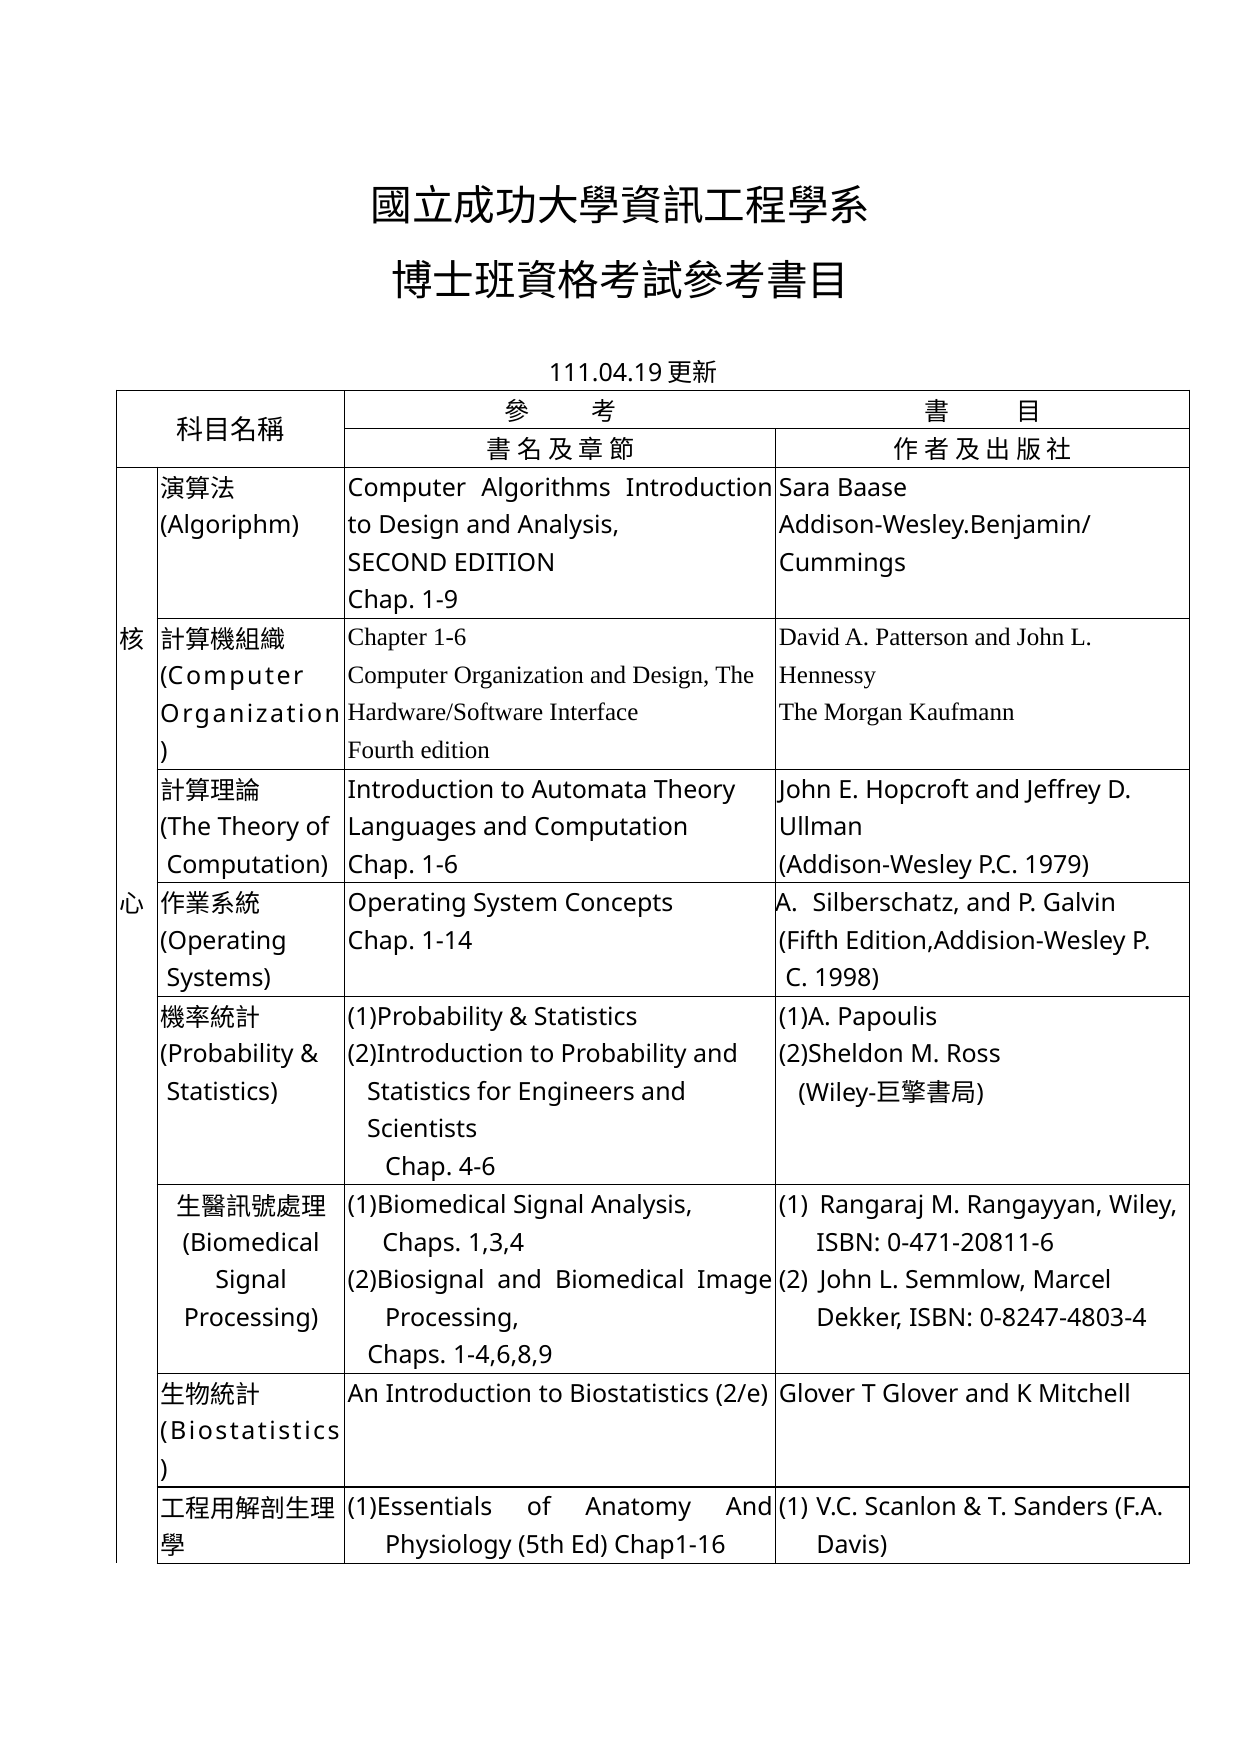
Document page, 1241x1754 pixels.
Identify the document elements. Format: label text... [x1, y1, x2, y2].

table_cell (1)Essentials of Anatomy And Physiology (5th Ed) Chap1-16 [345, 1488, 775, 1562]
table_cell 演算法 (Algoriphm) [158, 468, 344, 618]
table_cell 核 [117, 618, 157, 769]
table_cell (1)Probability & Statistics (2)Introduction to Probability and Statistics for Engineers and Scientists Chap. 4-6 [345, 997, 775, 1184]
text 博士班資格考試參考書目 [120, 239, 1120, 314]
table_cell [117, 1184, 157, 1373]
table_cell 作 者 及 出 版 社 [776, 429, 1189, 467]
table_cell 生醫訊號處理(Biomedical Signal Processing) [158, 1185, 344, 1373]
table_cell [117, 996, 157, 1184]
table_cell Chapter 1-6 Computer Organization and Design, The Hardware/Software Interface Fourth edition [345, 619, 775, 769]
table_cell Introduction to Automata Theory Languages and Computation Chap. 1-6 [345, 770, 775, 882]
text 111.04.19更新 [120, 352, 1120, 389]
table_cell [117, 769, 157, 882]
table_cell [117, 468, 157, 618]
table_cell Computer Algorithms Introduction to Design and Analysis, SECOND EDITION Chap. 1-9 [345, 468, 775, 618]
table_cell David A. Patterson and John L. Hennessy The Morgan Kaufmann [776, 619, 1189, 769]
table_cell 計算機組織 (Computer Organization ) [158, 619, 344, 769]
table_cell John E. Hopcroft and Jeffrey D. Ullman (Addison-Wesley P.C. 1979) [776, 770, 1189, 882]
table_cell 書 名 及 章 節 [345, 429, 775, 467]
table_cell 生物統計 (Biostatistics) [158, 1374, 344, 1486]
text 國立成功大學資訊工程學系 [120, 164, 1120, 239]
table_cell 計算理論 (The Theory of Computation) [158, 770, 344, 882]
table_cell (1)A. Papoulis (2)Sheldon M. Ross (Wiley-巨擎書局) [776, 997, 1189, 1184]
table_cell [117, 1486, 157, 1562]
table_cell 心 [117, 882, 157, 996]
table_cell V.C. Scanlon & T. Sanders (F.A. Davis) Guyton & Hall (Elsevier) [776, 1488, 1189, 1562]
table_cell 機率統計 (Probability & Statistics) [158, 997, 344, 1184]
table_cell An Introduction to Biostatistics (2/e) [345, 1374, 775, 1486]
table_header 參 考 [345, 391, 776, 428]
table_cell (1)Biomedical Signal Analysis, Chaps. 1,3,4 (2)Biosignal and Biomedical Image Processing, Chaps. 1-4,6,8,9 [345, 1185, 775, 1373]
table_cell Glover T Glover and K Mitchell [776, 1374, 1189, 1486]
table_header 書 目 [776, 391, 1189, 428]
table_header 科目名稱 [117, 391, 344, 467]
table_cell Operating System Concepts Chap. 1-14 [345, 883, 775, 996]
table_cell 工程用解剖生理學 [158, 1488, 344, 1562]
table_cell (1) Rangaraj M. Rangayyan, Wiley, ISBN: 0-471-20811-6 (2) John L. Semmlow, Marcel Dekker, ISBN: 0-8247-4803-4 [776, 1185, 1189, 1373]
table_cell [117, 1373, 157, 1486]
table_cell Silberschatz, and P. Galvin (Fifth Edition,Addision-Wesley P. C. 1998) [776, 883, 1189, 996]
table_cell Sara Baase Addison-Wesley.Benjamin/Cummings [776, 468, 1189, 618]
table_cell 作業系統 (Operating Systems) [158, 883, 344, 996]
